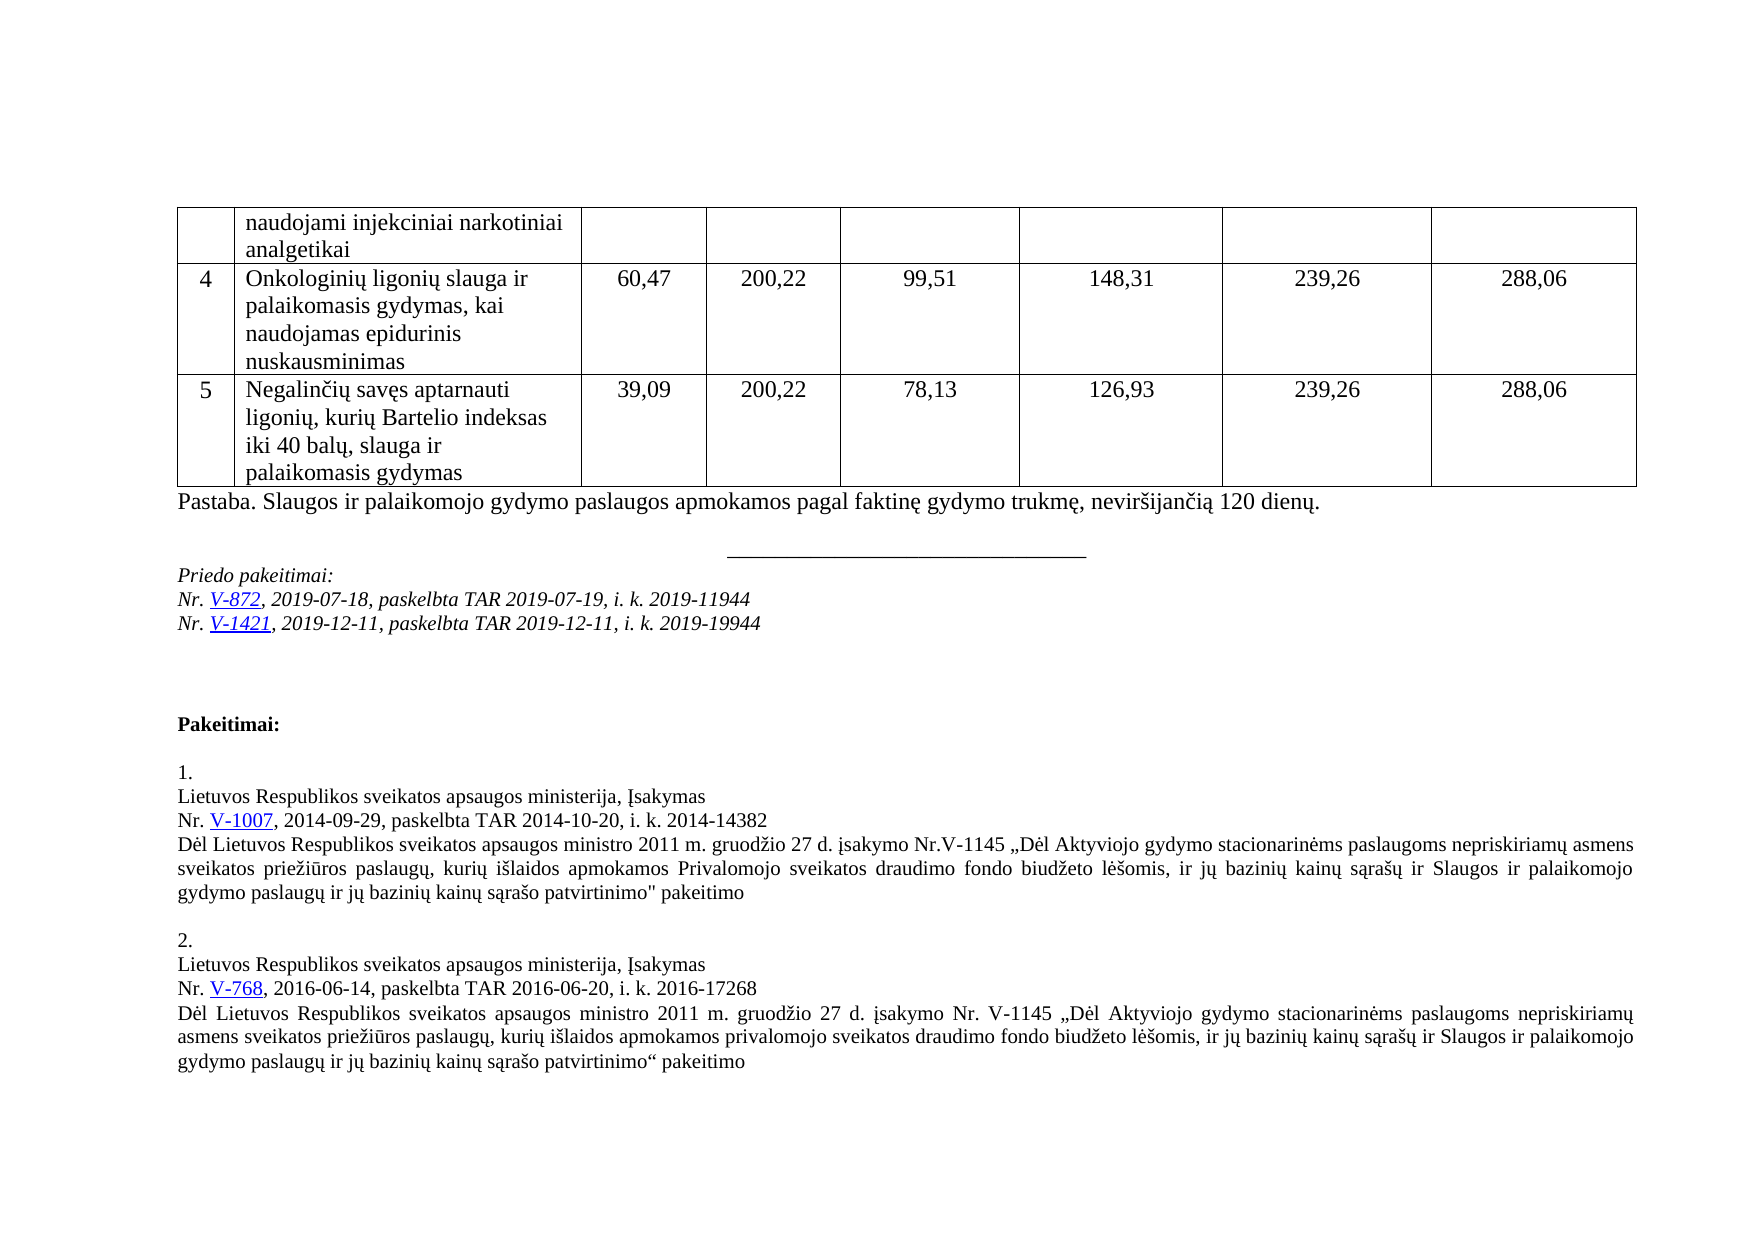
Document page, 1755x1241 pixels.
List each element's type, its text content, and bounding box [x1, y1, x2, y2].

table_cell 60,47 [582, 264, 706, 374]
table_cell 126,93 [1020, 375, 1222, 486]
table_cell 239,26 [1223, 264, 1431, 374]
table_cell [707, 208, 840, 263]
table_cell 200,22 [707, 375, 840, 486]
table_cell Negalinčių savęs aptarnauti ligonių, kurių Bartelio indeksas iki 40 balų, slauga ir palaikomasis gydymas [235, 375, 581, 486]
table_cell Onkologinių ligonių slauga ir palaikomasis gydymas, kai naudojamas epidurinis nuskausminimas [235, 264, 581, 374]
text 2. [177, 928, 1636, 952]
table_cell 148,31 [1020, 264, 1222, 374]
text Priedo pakeitimai: [177, 563, 1636, 587]
table_cell 288,06 [1432, 375, 1636, 486]
text Nr. V-1007, 2014-09-29, paskelbta TAR 2014-10-20, i. k. 2014-14382 [177, 808, 1636, 832]
table_cell [1432, 208, 1636, 263]
table_cell [1020, 208, 1222, 263]
table_cell 200,22 [707, 264, 840, 374]
text Pastaba. Slaugos ir palaikomojo gydymo paslaugos apmokamos pagal faktinę gydymo trukmę, neviršijančią 120 dienų. [177, 487, 1636, 514]
table_cell [178, 208, 234, 263]
text Lietuvos Respublikos sveikatos apsaugos ministerija, Įsakymas [177, 952, 1636, 976]
text Dėl Lietuvos Respublikos sveikatos apsaugos ministro 2011 m. gruodžio 27 d. įsakymo Nr. V-1145 „Dėl Aktyviojo gydymo stacionarinėms paslaugoms nepriskiriamų asmens sveikatos priežiūros paslaugų, kurių išlaidos apmokamos privalomojo sveikatos draudimo fondo biudžeto lėšomis, ir jų bazinių kainų sąrašų ir Slaugos ir palaikomojo gydymo paslaugų ir jų bazinių kainų sąrašo patvirtinimo“ pakeitimo [177, 1000, 1636, 1073]
text Nr. V-1421, 2019-12-11, paskelbta TAR 2019-12-11, i. k. 2019-19944 [177, 611, 1636, 635]
table_cell 78,13 [841, 375, 1019, 486]
text 1. [177, 760, 1636, 784]
text Dėl Lietuvos Respublikos sveikatos apsaugos ministro 2011 m. gruodžio 27 d. įsakymo Nr.V-1145 „Dėl Aktyviojo gydymo stacionarinėms paslaugoms nepriskiriamų asmens sveikatos priežiūros paslaugų, kurių išlaidos apmokamos Privalomojo sveikatos draudimo fondo biudžeto lėšomis, ir jų bazinių kainų sąrašų ir Slaugos ir palaikomojo gydymo paslaugų ir jų bazinių kainų sąrašo patvirtinimo" pakeitimo [177, 832, 1636, 904]
text Nr. V-872, 2019-07-18, paskelbta TAR 2019-07-19, i. k. 2019-11944 [177, 587, 1636, 611]
table_cell 99,51 [841, 264, 1019, 374]
table_cell naudojami injekciniai narkotiniai analgetikai [235, 208, 581, 263]
text Pakeitimai: [177, 712, 1636, 736]
table_cell 5 [178, 375, 234, 486]
text Lietuvos Respublikos sveikatos apsaugos ministerija, Įsakymas [177, 784, 1636, 808]
table_cell [841, 208, 1019, 263]
table_cell 239,26 [1223, 375, 1431, 486]
table_cell [1223, 208, 1431, 263]
table_cell 4 [178, 264, 234, 374]
text ______________________________ [177, 533, 1636, 561]
table_cell 288,06 [1432, 264, 1636, 374]
text Nr. V-768, 2016-06-14, paskelbta TAR 2016-06-20, i. k. 2016-17268 [177, 976, 1636, 1000]
table_cell 39,09 [582, 375, 706, 486]
table_cell [582, 208, 706, 263]
